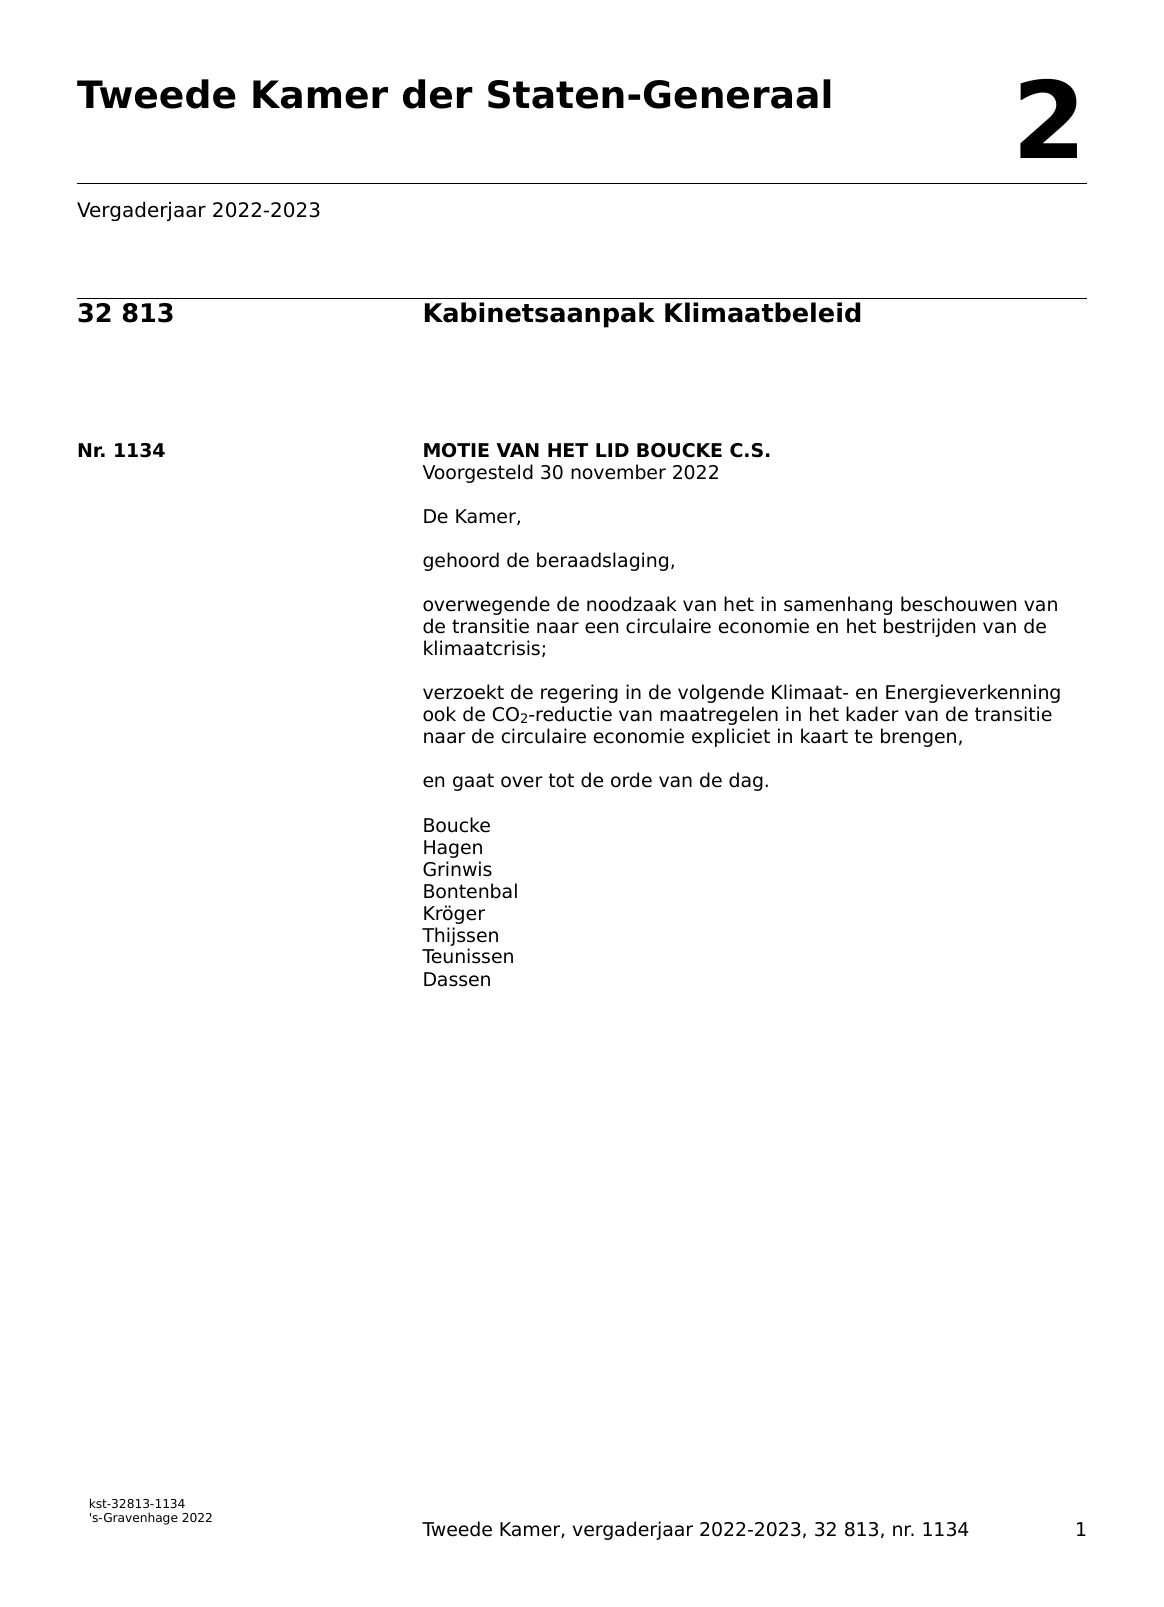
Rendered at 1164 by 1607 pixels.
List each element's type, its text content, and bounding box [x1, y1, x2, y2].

text Bontenbal [422, 881, 1087, 902]
table_cell Vergaderjaar 2022-2023 [77, 184, 1087, 298]
table_header 2 [886, 59, 1087, 183]
subtitle 32 813 Kabinetsaanpak Klimaatbeleid [77, 299, 1087, 329]
subtitle Nr. 1134 MOTIE VAN HET LID BOUCKE C.S. [77, 440, 1087, 462]
text Boucke [422, 814, 1087, 837]
text verzoekt de regering in de volgende Klimaat- en Energieverkenning ook de CO2-reductie van maatregelen in het kader van de transitie naar de circulaire economie expliciet in kaart te brengen, [422, 682, 1087, 748]
text Grinwis [422, 858, 1087, 881]
text overwegende de noodzaak van het in samenhang beschouwen van de transitie naar een circulaire economie en het bestrijden van de klimaatcrisis; [422, 594, 1087, 660]
text 's-Gravenhage 2022 [88, 1511, 323, 1525]
text De Kamer, [422, 506, 1087, 528]
table_header Tweede Kamer der Staten-Generaal [77, 59, 886, 183]
text Thijssen [422, 924, 1087, 946]
text gehoord de beraadslaging, [422, 550, 1087, 572]
text kst-32813-1134 [88, 1497, 323, 1511]
text Teunissen [422, 946, 1087, 968]
text Kröger [422, 902, 1087, 924]
text Dassen [422, 968, 1087, 990]
text Hagen [422, 837, 1087, 858]
text en gaat over tot de orde van de dag. [422, 770, 1087, 792]
text Voorgesteld 30 november 2022 [422, 462, 1087, 484]
